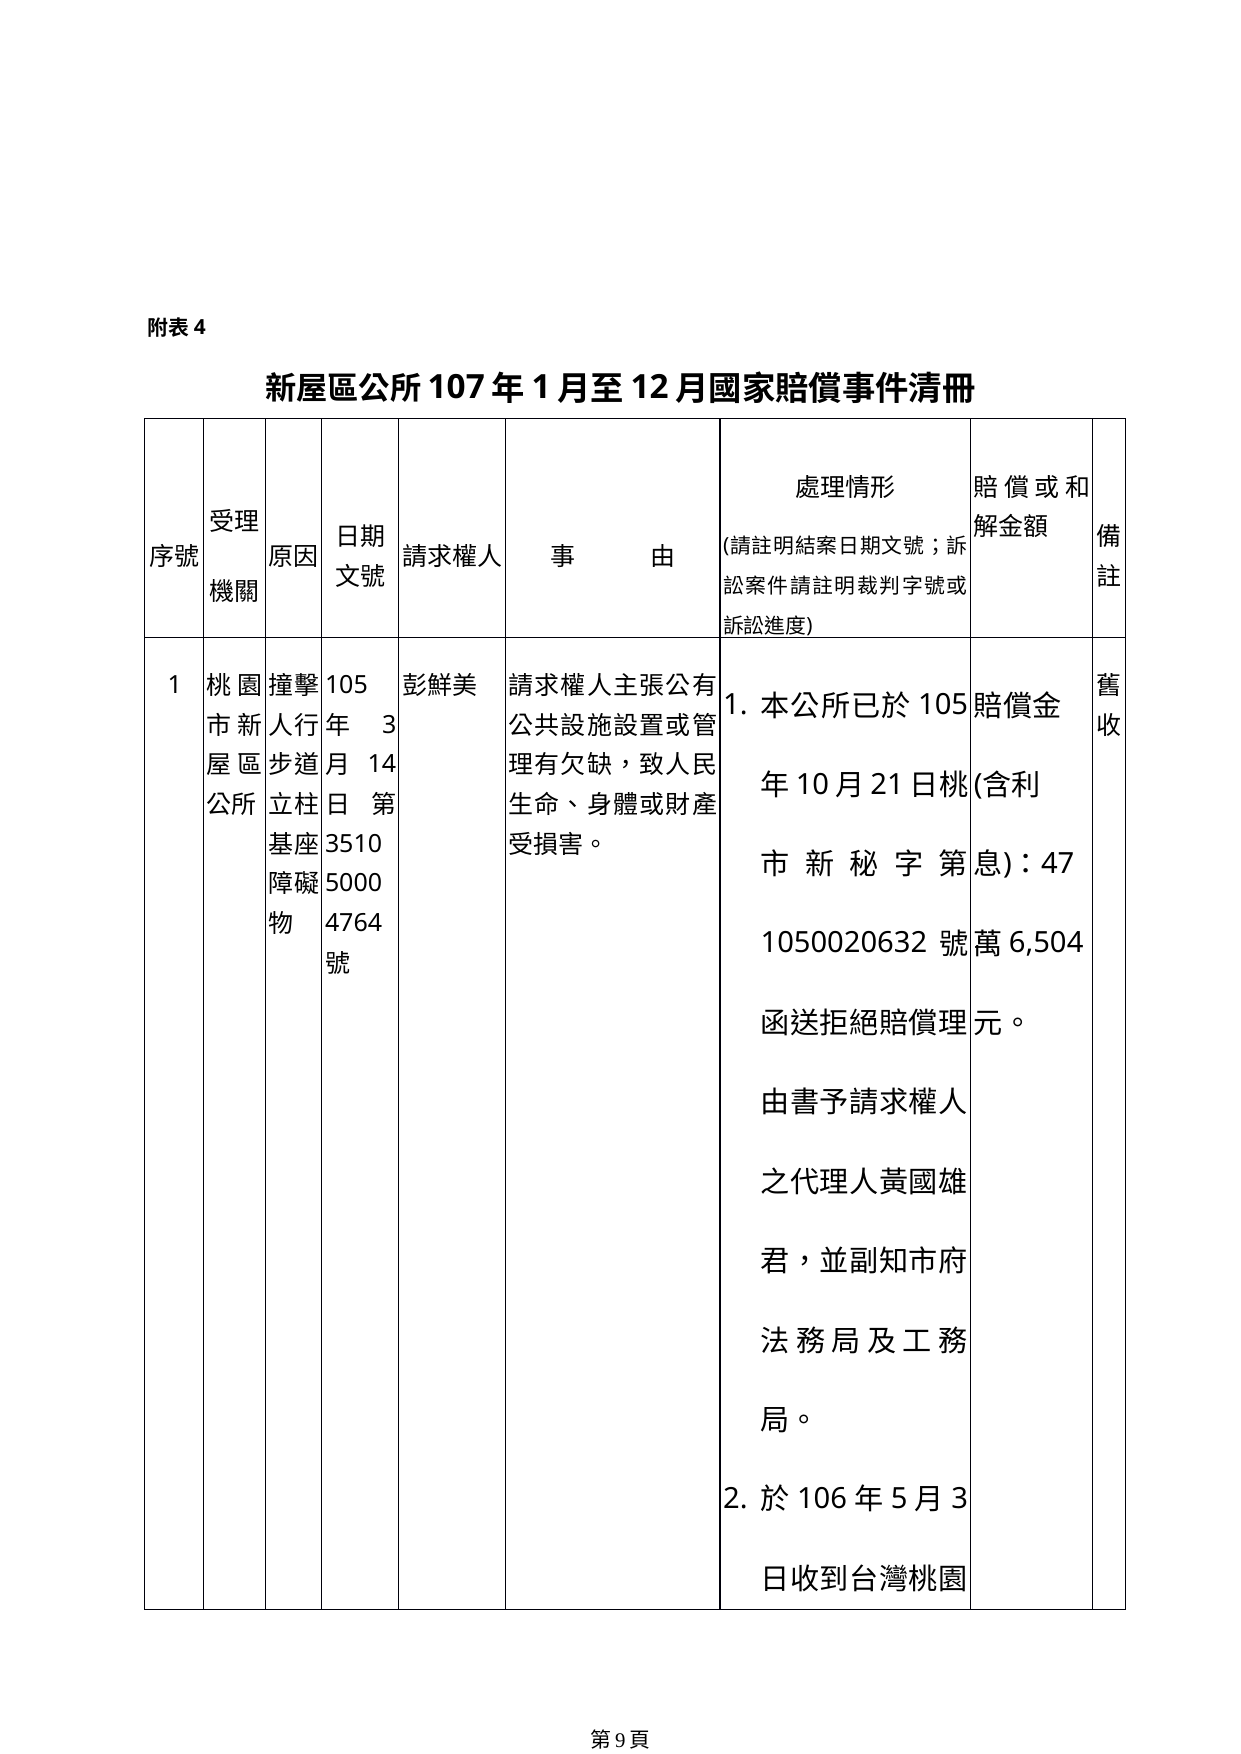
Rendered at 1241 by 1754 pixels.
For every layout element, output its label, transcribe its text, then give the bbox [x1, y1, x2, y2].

table_header 備註 [1093, 419, 1125, 637]
table_cell 本公所已於105年10月21日桃市新秘字第1050020632號函送拒絕賠償理由書予請求權人之代理人黃國雄君，並副知市府法務局及工務局。 於106年5月3日收到台灣桃園地方法院民事庭106年度國字第5號國家損害賠償通知書，進入訴訟程序。 臺灣桃園地方法院106年11月23日桃院豪民簡106國5字第1060030967號函判決應給付原告新臺幣肆拾伍萬參仟捌佰臺拾參元及利息。 106年12月4日收到臺灣桃園地方法院民事判決確定證明書。 107年4月2日召開賠償金清償日協議會議。 本案賠償金已完成撥款事宜。 107年8月7日召開本公所「107年度第1次國家賠償事件處理小組會議」，會議結論認定本案事故發生期間負責事發地點之公有公共設施管理維護之轄區承辦人許少燕技士因不具有故意或重大過失等要件，故不對其行使求償權。 107年8月8日桃市新秘字第1070016550號函送會議紀錄予市府法務局。 [721, 638, 970, 1609]
text 附表4 [148, 299, 1092, 339]
table_header 賠償或和解金額 [971, 419, 1092, 637]
table_cell 105年3月14日第351050004764號 [322, 638, 398, 1609]
table_cell 舊收 [1093, 638, 1125, 1609]
table_cell 1 [145, 638, 203, 1609]
table_cell 賠償金(含利息)：47萬6,504元。 [971, 638, 1092, 1609]
table_header 原因 [266, 419, 321, 637]
table_cell 桃園市新屋區公所 [204, 638, 265, 1609]
table_cell 彭鮮美 [399, 638, 505, 1609]
table_header 序號 [145, 419, 203, 637]
table_header 處理情形 (請註明結案日期文號；訴訟案件請註明裁判字號或訴訟進度) [721, 419, 970, 637]
table_header 受理 機關 [204, 419, 265, 637]
table_header 事 由 [506, 419, 719, 637]
text 新屋區公所107年1月至12月國家賠償事件清冊 [148, 339, 1092, 418]
table_header 請求權人 [399, 419, 505, 637]
table_cell 撞擊人行步道立柱基座障礙物 [266, 638, 321, 1609]
table_header 日期文號 [322, 419, 398, 637]
table_cell 請求權人主張公有公共設施設置或管理有欠缺，致人民生命、身體或財產受損害。 [506, 638, 719, 1609]
